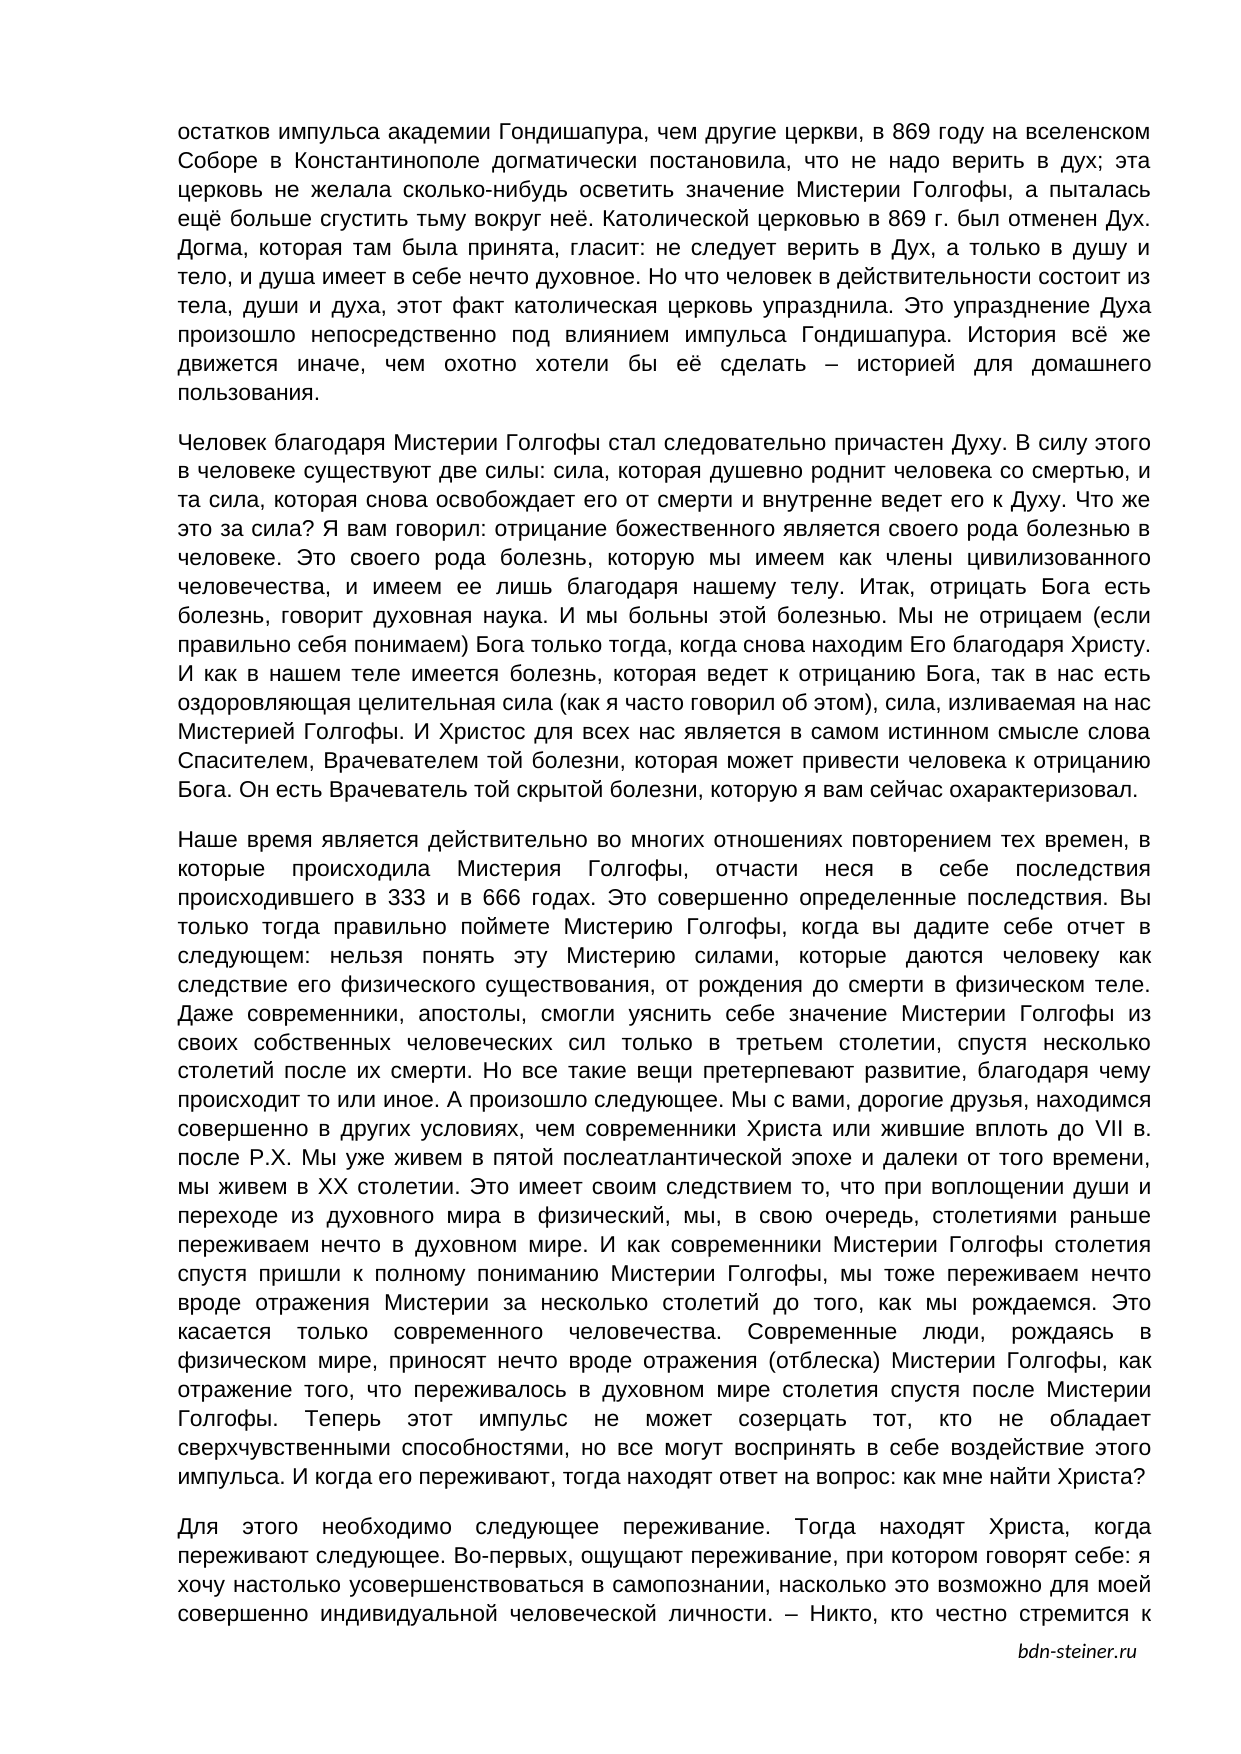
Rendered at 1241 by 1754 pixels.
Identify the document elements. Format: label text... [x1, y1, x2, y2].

text остатков импульса академии Гондишапура, чем другие церкви, в 869 году на вселенском Соборе в Константинополе догматически постановила, что не надо верить в дух; эта церковь не желала сколько-нибудь осветить значение Мистерии Голгофы, а пыталась ещё больше сгустить тьму вокруг неё. Католической церковью в 869 г. был отменен Дух. Догма, которая там была принята, гласит: не следует верить в Дух, а только в душу и тело, и душа имеет в себе нечто духовное. Но что человек в действительности состоит из тела, души и духа, этот факт католическая церковь упразднила. Это упразднение Духа произошло непосредственно под влиянием импульса Гондишапура. История всё же движется иначе, чем охотно хотели бы её сделать – историей для домашнего пользования. [177, 118, 1152, 405]
text Наше время является действительно во многих отношениях повторением тех времен, в которые происходила Мистерия Голгофы, отчасти неся в себе последствия происходившего в 333 и в 666 годах. Это совершенно определенные последствия. Вы только тогда правильно поймете Мистерию Голгофы, когда вы дадите себе отчет в следующем: нельзя понять эту Мистерию силами, которые даются человеку как следствие его физического существования, от рождения до смерти в физическом теле. Даже современники, апостолы, смогли уяснить себе значение Мистерии Голгофы из своих собственных человеческих сил только в третьем столетии, спустя несколько столетий после их смерти. Но все такие вещи претерпевают развитие, благодаря чему происходит то или иное. А произошло следующее. Мы с вами, дорогие друзья, находимся совершенно в других условиях, чем современники Христа или жившие вплоть до VII в. после Р.Х. Мы уже живем в пятой послеатлантической эпохе и далеки от того времени, мы живем в XX столетии. Это имеет своим следствием то, что при воплощении души и переходе из духовного мира в физический, мы, в свою очередь, столетиями раньше переживаем нечто в духовном мире. И как современники Мистерии Голгофы столетия спустя пришли к полному пониманию Мистерии Голгофы, мы тоже переживаем нечто вроде отражения Мистерии за несколько столетий до того, как мы рождаемся. Это касается только современного человечества. Современные люди, рождаясь в физическом мире, приносят нечто вроде отражения (отблеска) Мистерии Голгофы, как отражение того, что переживалось в духовном мире столетия спустя после Мистерии Голгофы. Теперь этот импульс не может созерцать тот, кто не обладает сверхчувственными способностями, но все могут воспринять в себе воздействие этого импульса. И когда его переживают, тогда находят ответ на вопрос: как мне найти Христа? [177, 826, 1152, 1489]
text Для этого необходимо следующее переживание. Тогда находят Христа, когда переживают следующее. Во-первых, ощущают переживание, при котором говорят себе: я хочу настолько усовершенствоваться в самопознании, насколько это возможно для моей совершенно индивидуальной человеческой личности. – Никто, кто честно стремится к [177, 1513, 1152, 1626]
text Человек благодаря Мистерии Голгофы стал следовательно причастен Духу. В силу этого в человеке существуют две силы: сила, которая душевно роднит человека со смертью, и та сила, которая снова освобождает его от смерти и внутренне ведет его к Духу. Что же это за сила? Я вам говорил: отрицание божественного является своего рода болезнью в человеке. Это своего рода болезнь, которую мы имеем как члены цивилизованного человечества, и имеем ее лишь благодаря нашему телу. Итак, отрицать Бога есть болезнь, говорит духовная наука. И мы больны этой болезнью. Мы не отрицаем (если правильно себя понимаем) Бога только тогда, когда снова находим Его благодаря Христу. И как в нашем теле имеется болезнь, которая ведет к отрицанию Бога, так в нас есть оздоровляющая целительная сила (как я часто говорил об этом), сила, изливаемая на нас Мистерией Голгофы. И Христос для всех нас является в самом истинном смысле слова Спасителем, Врачевателем той болезни, которая может привести человека к отрицанию Бога. Он есть Врачеватель той скрытой болезни, которую я вам сейчас охарактеризовал. [177, 428, 1152, 802]
